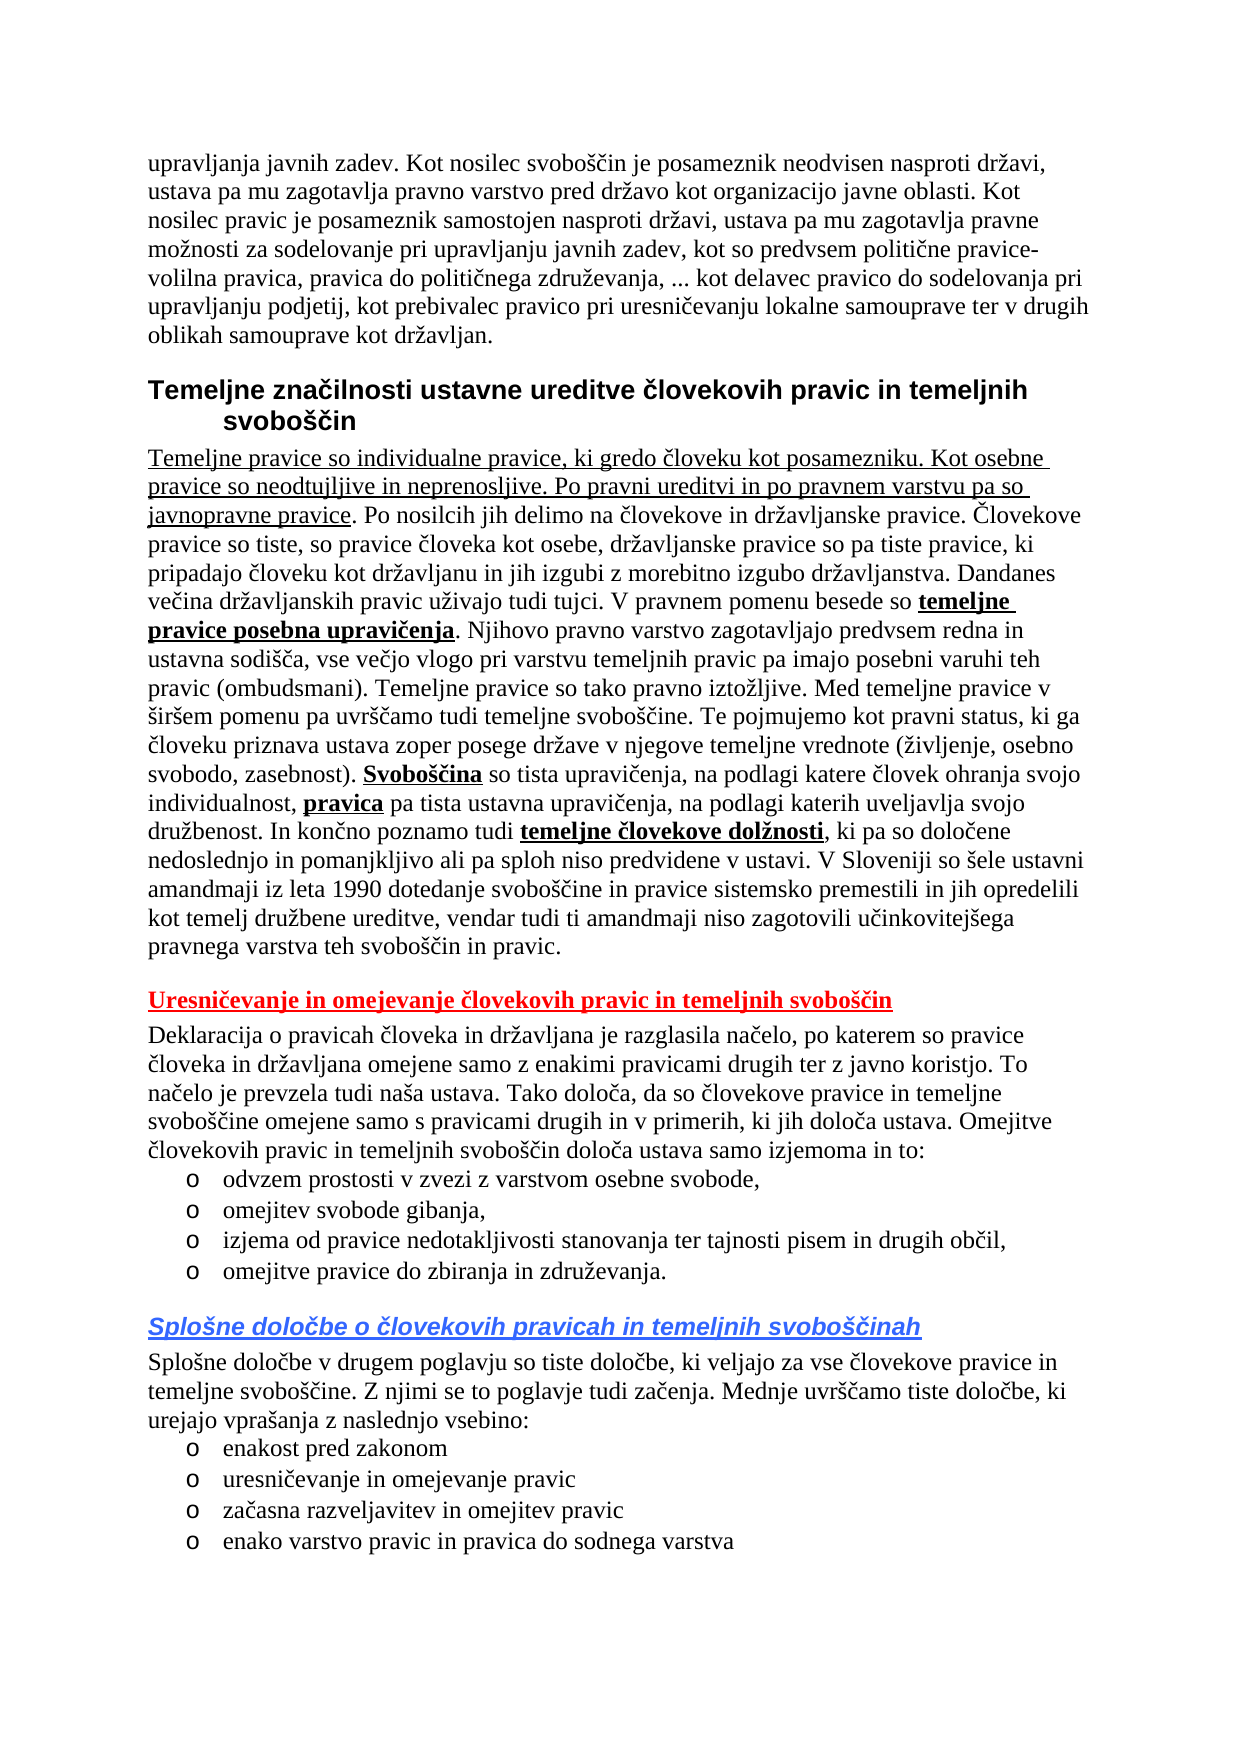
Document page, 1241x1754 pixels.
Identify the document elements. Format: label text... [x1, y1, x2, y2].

list začasna razveljavitev in omejitev pravic [185, 1495, 1093, 1526]
text Deklaracija o pravicah človeka in državljana je razglasila načelo, po katerem so pravice človeka in državljana omejene samo z enakimi pravicami drugih ter z javno koristjo. To načelo je prevzela tudi naša ustava. Tako določa, da so človekove pravice in temeljne svoboščine omejene samo s pravicami drugih in v primerih, ki jih določa ustava. Omejitve človekovih pravic in temeljnih svoboščin določa ustava samo izjemoma in to: [148, 1020, 1093, 1164]
subtitle Uresničevanje in omejevanje človekovih pravic in temeljnih svoboščin [148, 985, 1093, 1014]
list izjema od pravice nedotakljivosti stanovanja ter tajnosti pisem in drugih občil, [185, 1226, 1093, 1256]
list omejitev svobode gibanja, [185, 1195, 1093, 1226]
list uresničevanje in omejevanje pravic [185, 1464, 1093, 1495]
list odvzem prostosti v zvezi z varstvom osebne svobode, [185, 1164, 1093, 1195]
subtitle Temeljne značilnosti ustavne ureditve človekovih pravic in temeljnih svoboščin [148, 374, 1093, 436]
text upravljanja javnih zadev. Kot nosilec svoboščin je posameznik neodvisen nasproti državi, ustava pa mu zagotavlja pravno varstvo pred državo kot organizacijo javne oblasti. Kot nosilec pravic je posameznik samostojen nasproti državi, ustava pa mu zagotavlja pravne možnosti za sodelovanje pri upravljanju javnih zadev, kot so predvsem politične pravice- volilna pravica, pravica do političnega združevanja, ... kot delavec pravico do sodelovanja pri upravljanju podjetij, kot prebivalec pravico pri uresničevanju lokalne samouprave ter v drugih oblikah samouprave kot državljan. [148, 148, 1093, 349]
subtitle Splošne določbe o človekovih pravicah in temeljnih svoboščinah [148, 1312, 1093, 1341]
list omejitve pravice do zbiranja in združevanja. [185, 1256, 1093, 1287]
text Temeljne pravice so individualne pravice, ki gredo človeku kot posamezniku. Kot osebne pravice so neodtujljive in neprenosljive. Po pravni ureditvi in po pravnem varstvu pa so javnopravne pravice. Po nosilcih jih delimo na človekove in državljanske pravice. Človekove pravice so tiste, so pravice človeka kot osebe, državljanske pravice so pa tiste pravice, ki pripadajo človeku kot državljanu in jih izgubi z morebitno izgubo državljanstva. Dandanes večina državljanskih pravic uživajo tudi tujci. V pravnem pomenu besede so temeljne pravice posebna upravičenja. Njihovo pravno varstvo zagotavljajo predvsem redna in ustavna sodišča, vse večjo vlogo pri varstvu temeljnih pravic pa imajo posebni varuhi teh pravic (ombudsmani). Temeljne pravice so tako pravno iztožljive. Med temeljne pravice v širšem pomenu pa uvrščamo tudi temeljne svoboščine. Te pojmujemo kot pravni status, ki ga človeku priznava ustava zoper posege države v njegove temeljne vrednote (življenje, osebno svobodo, zasebnost). Svoboščina so tista upravičenja, na podlagi katere človek ohranja svojo individualnost, pravica pa tista ustavna upravičenja, na podlagi katerih uveljavlja svojo družbenost. In končno poznamo tudi temeljne človekove dolžnosti, ki pa so določene nedoslednjo in pomanjkljivo ali pa sploh niso predvidene v ustavi. V Sloveniji so šele ustavni amandmaji iz leta 1990 dotedanje svoboščine in pravice sistemsko premestili in jih opredelili kot temelj družbene ureditve, vendar tudi ti amandmaji niso zagotovili učinkovitejšega pravnega varstva teh svoboščin in pravic. [148, 443, 1093, 960]
list enako varstvo pravic in pravica do sodnega varstva [185, 1526, 1093, 1557]
text Splošne določbe v drugem poglavju so tiste določbe, ki veljajo za vse človekove pravice in temeljne svoboščine. Z njimi se to poglavje tudi začenja. Mednje uvrščamo tiste določbe, ki urejajo vprašanja z naslednjo vsebino: [148, 1347, 1093, 1433]
list enakost pred zakonom [185, 1433, 1093, 1464]
